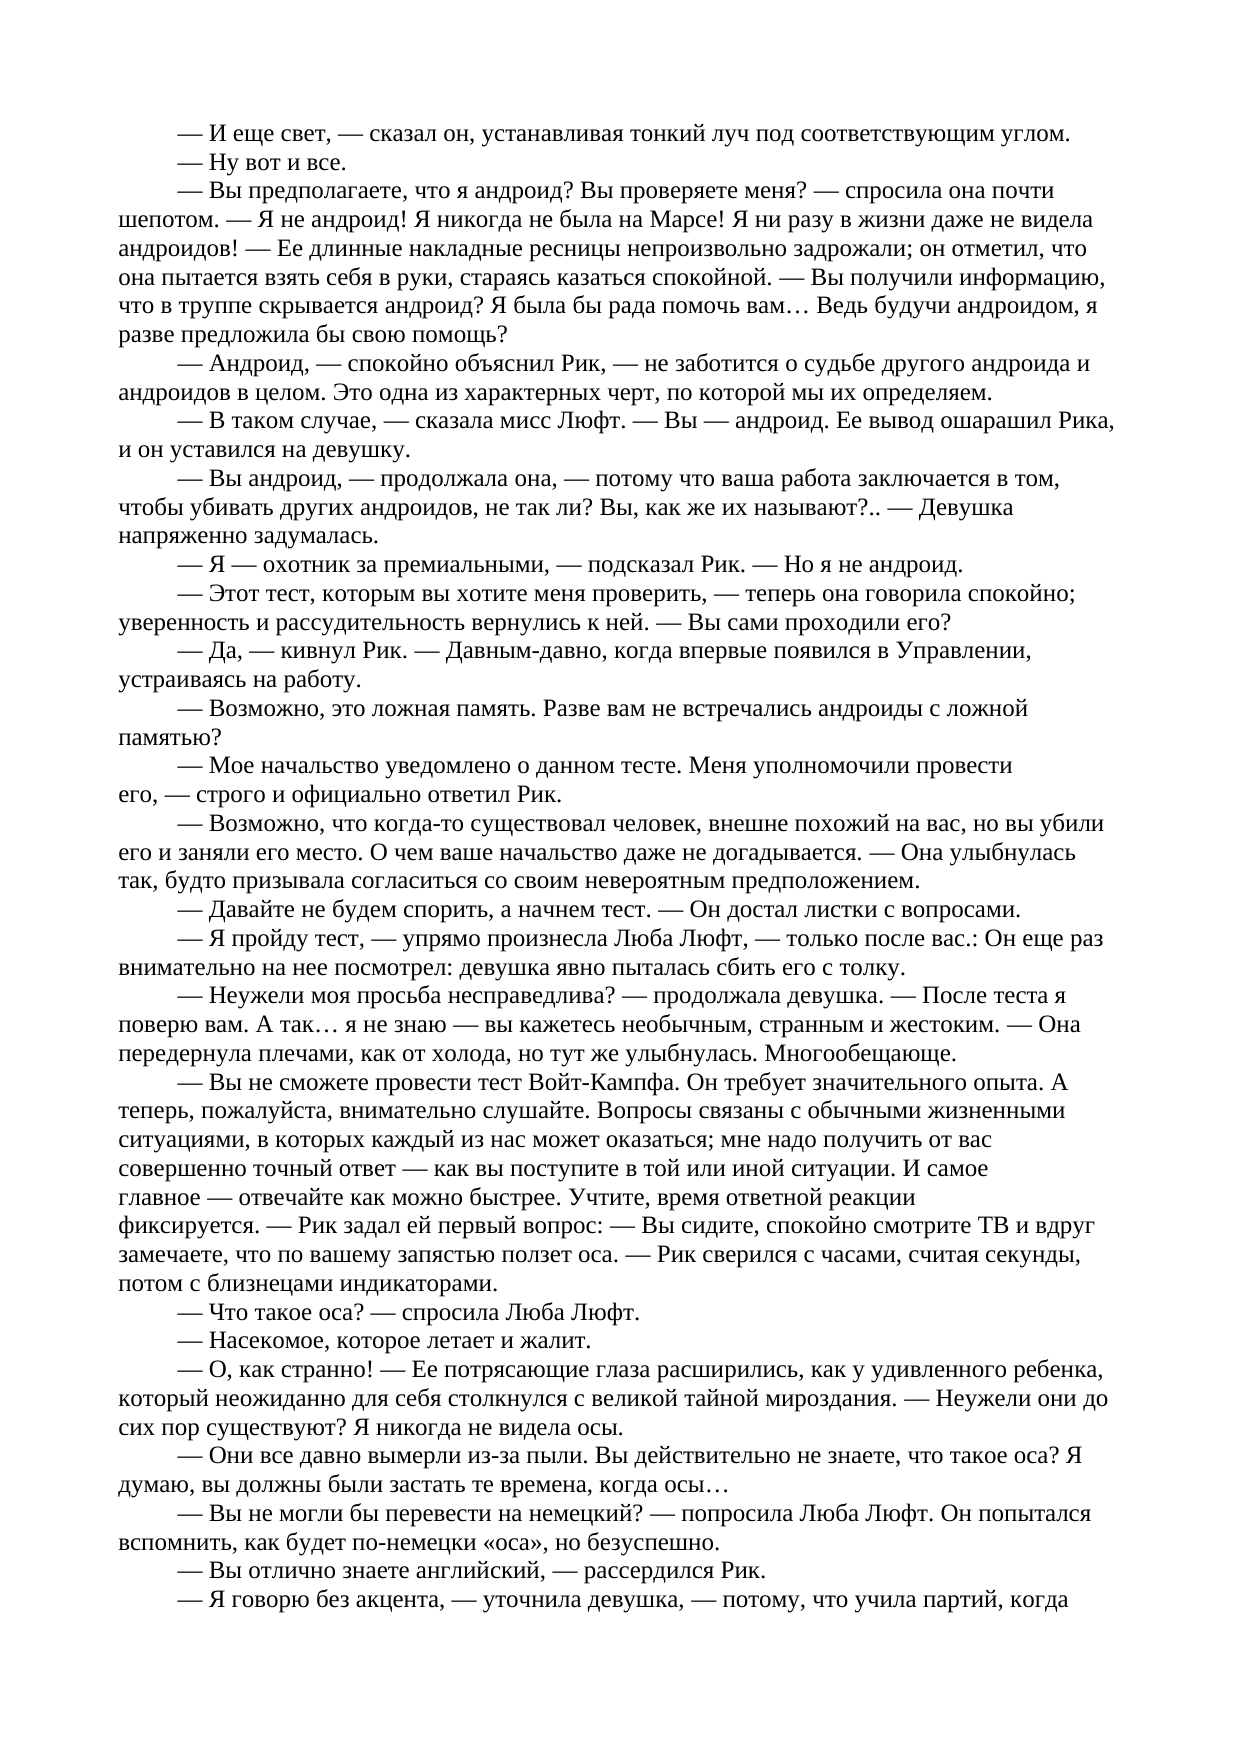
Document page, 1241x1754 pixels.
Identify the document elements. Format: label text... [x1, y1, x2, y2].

text — Мое начальство уведомлено о данном тесте. Меня уполномочили провести его, — строго и официально ответил Рик. [118, 751, 1122, 808]
text — Вы предполагаете, что я андроид? Вы проверяете меня? — спросила она почти шепотом. — Я не андроид! Я никогда не была на Марсе! Я ни разу в жизни даже не видела андроидов! — Ее длинные накладные ресницы непроизвольно задрожали; он отметил, что она пытается взять себя в руки, стараясь казаться спокойной. — Вы получили информацию, что в труппе скрывается андроид? Я была бы рада помочь вам… Ведь будучи андроидом, я разве предложила бы свою помощь? [118, 176, 1122, 348]
text — Возможно, что когда-то существовал человек, внешне похожий на вас, но вы убили его и заняли его место. О чем ваше начальство даже не догадывается. — Она улыбнулась так, будто призывала согласиться со своим невероятным предположением. [118, 808, 1122, 894]
text — Неужели моя просьба несправедлива? — продолжала девушка. — После теста я поверю вам. А так… я не знаю — вы кажетесь необычным, странным и жестоким. — Она передернула плечами, как от холода, но тут же улыбнулась. Многообещающе. [118, 981, 1122, 1067]
text — Вы не сможете провести тест Войт-Кампфа. Он требует значительного опыта. А теперь, пожалуйста, внимательно слушайте. Вопросы связаны с обычными жизненными ситуациями, в которых каждый из нас может оказаться; мне надо получить от вас совершенно точный ответ — как вы поступите в той или иной ситуации. И самое главное — отвечайте как можно быстрее. Учтите, время ответной реакции фиксируется. — Рик задал ей первый вопрос: — Вы сидите, спокойно смотрите ТВ и вдруг замечаете, что по вашему запястью ползет оса. — Рик сверился с часами, считая секунды, потом с близнецами индикаторами. [118, 1067, 1122, 1297]
text — Я говорю без акцента, — уточнила девушка, — потому, что учила партий, когда [118, 1584, 1122, 1613]
text — Я — охотник за премиальными, — подсказал Рик. — Но я не андроид. [118, 549, 1122, 578]
text — Они все давно вымерли из-за пыли. Вы действительно не знаете, что такое оса? Я думаю, вы должны были застать те времена, когда осы… [118, 1441, 1122, 1498]
text — Вы андроид, — продолжала она, — потому что ваша работа заключается в том, чтобы убивать других андроидов, не так ли? Вы, как же их называют?.. — Девушка напряженно задумалась. [118, 463, 1122, 549]
text — Да, — кивнул Рик. — Давным-давно, когда впервые появился в Управлении, устраиваясь на работу. [118, 636, 1122, 693]
text — И еще свет, — сказал он, устанавливая тонкий луч под соответствующим углом. [118, 118, 1122, 147]
text — Андроид, — спокойно объяснил Рик, — не заботится о судьбе другого андроида и андроидов в целом. Это одна из характерных черт, по которой мы их определяем. [118, 348, 1122, 406]
text — Вы не могли бы перевести на немецкий? — попросила Люба Люфт. Он попытался вспомнить, как будет по-немецки «оса», но безуспешно. [118, 1498, 1122, 1556]
text — О, как странно! — Ее потрясающие глаза расширились, как у удивленного ребенка, который неожиданно для себя столкнулся с великой тайной мироздания. — Неужели они до сих пор существуют? Я никогда не видела осы. [118, 1354, 1122, 1441]
text — Этот тест, которым вы хотите меня проверить, — теперь она говорила спокойно; уверенность и рассудительность вернулись к ней. — Вы сами проходили его? [118, 578, 1122, 636]
text — Возможно, это ложная память. Разве вам не встречались андроиды с ложной памятью? [118, 693, 1122, 751]
text — В таком случае, — сказала мисс Люфт. — Вы — андроид. Ее вывод ошарашил Рика, и он уставился на девушку. [118, 406, 1122, 463]
text — Ну вот и все. [118, 147, 1122, 176]
text — Давайте не будем спорить, а начнем тест. — Он достал листки с вопросами. [118, 894, 1122, 923]
text — Насекомое, которое летает и жалит. [118, 1326, 1122, 1354]
text — Вы отлично знаете английский, — рассердился Рик. [118, 1556, 1122, 1584]
text — Я пройду тест, — упрямо произнесла Люба Люфт, — только после вас.: Он еще раз внимательно на нее посмотрел: девушка явно пыталась сбить его с толку. [118, 923, 1122, 981]
text — Что такое оса? — спросила Люба Люфт. [118, 1297, 1122, 1326]
